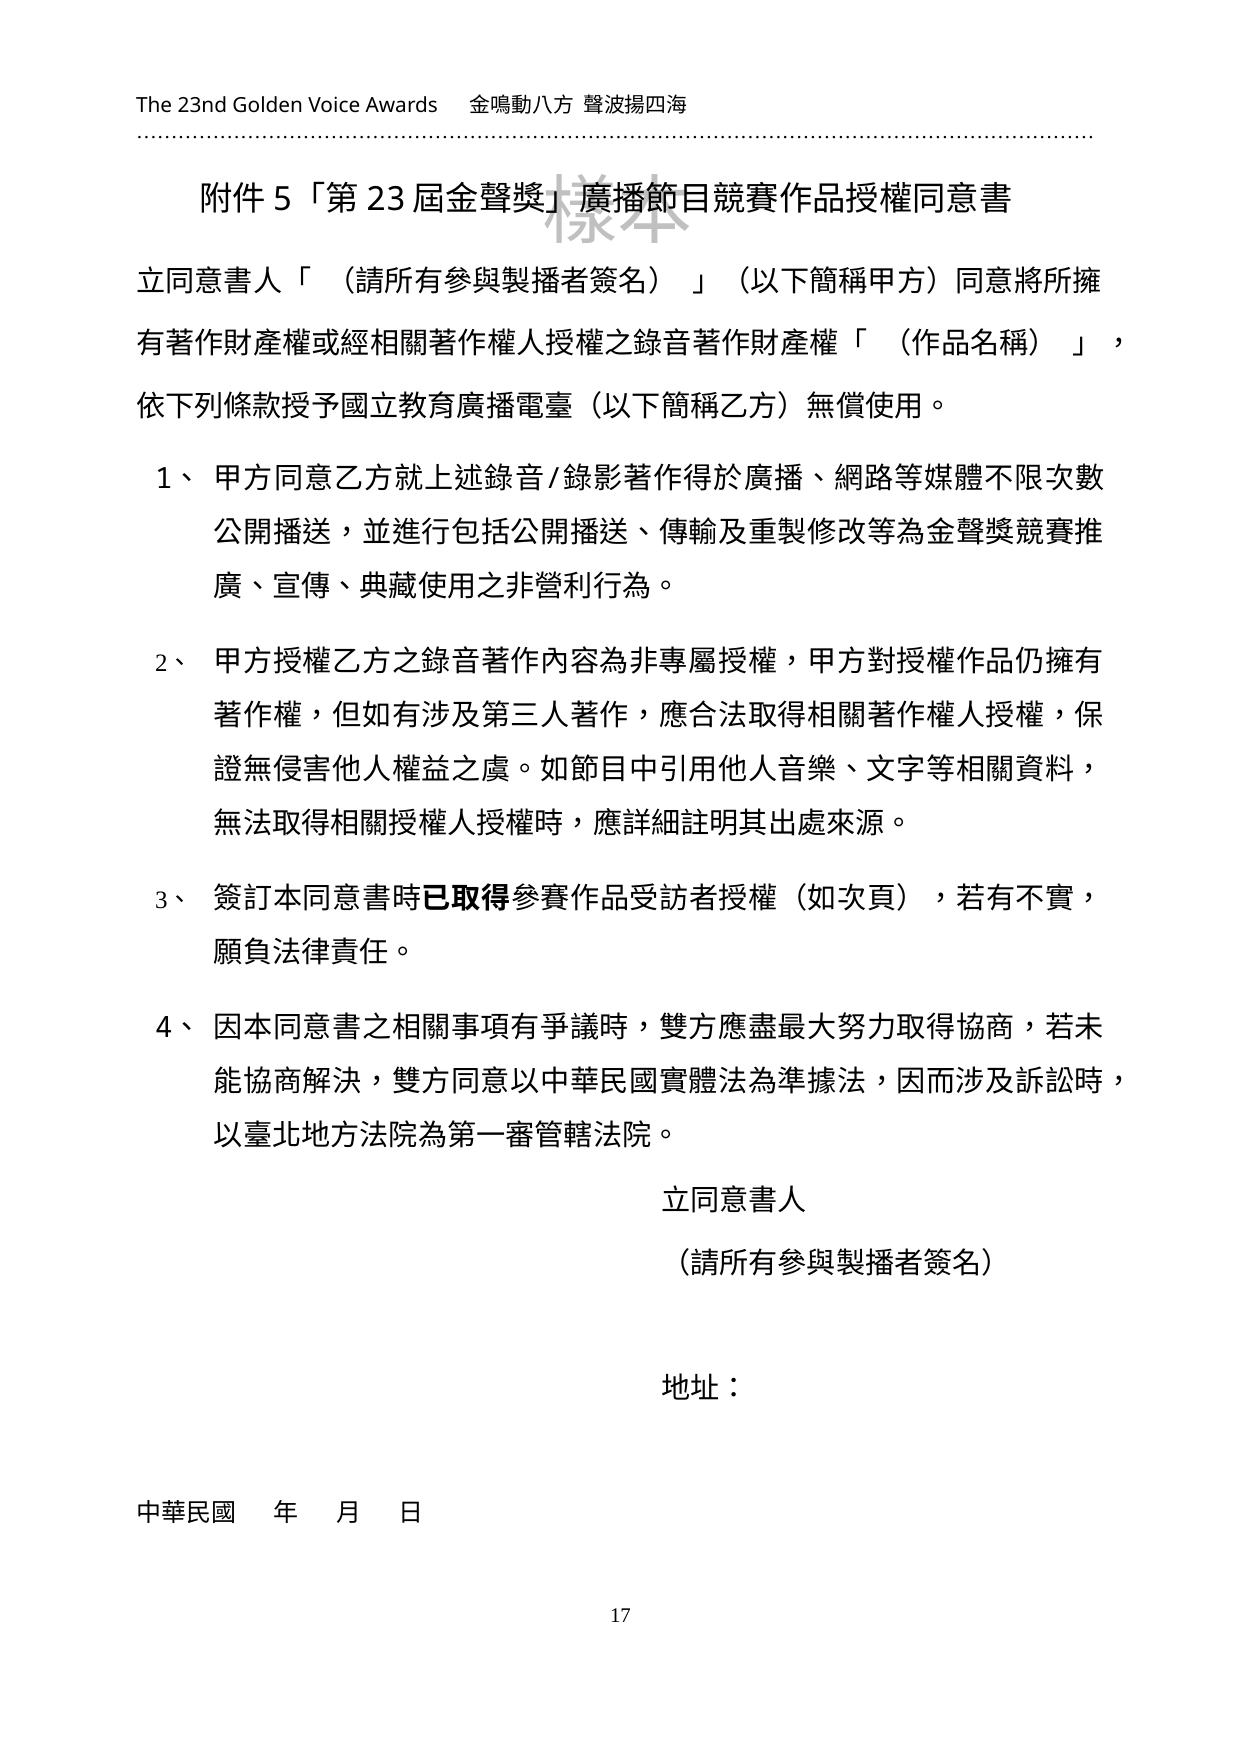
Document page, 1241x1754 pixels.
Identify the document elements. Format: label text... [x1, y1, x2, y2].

list 甲方授權乙方之錄音著作內容為非專屬授權，甲方對授權作品仍擁有著作權，但如有涉及第三人著作，應合法取得相關著作權人授權，保證無侵害他人權益之虞。如節目中引用他人音樂、文字等相關資料，無法取得相關授權人授權時，應詳細註明其出處來源。 [155, 628, 1104, 845]
text 地址： [136, 1344, 1104, 1407]
text 立同意書人 [136, 1157, 1104, 1219]
list 甲方同意乙方就上述錄音/錄影著作得於廣播、網路等媒體不限次數公開播送，並進行包括公開播送、傳輸及重製修改等為金聲獎競賽推廣、宣傳、典藏使用之非營利行為。 [155, 445, 1104, 607]
text 中華民國 年 月 日 [136, 1469, 1104, 1532]
list 樣本 [151, 151, 1083, 259]
list 甲方授權乙方之錄音著作內容為非專屬授權，甲方對授權作品仍擁有著作權，但如有涉及第三人著作，應合法取得相關著作權人授權，保證無侵害他人權益之虞。如節目中引用他人音樂、文字等相關資料，無法取得相關授權人授權時，應詳細註明其出處來源。 [136, 143, 1098, 510]
text （請所有參與製播者簽名） [136, 1219, 1104, 1282]
list 簽訂本同意書時已取得參賽作品受訪者授權（如次頁），若有不實，願負法律責任。 [155, 865, 1104, 973]
list 因本同意書之相關事項有爭議時，雙方應盡最大努力取得協商，若未能協商解決，雙方同意以中華民國實體法為準據法，因而涉及訴訟時，以臺北地方法院為第一審管轄法院。 [155, 994, 1104, 1157]
